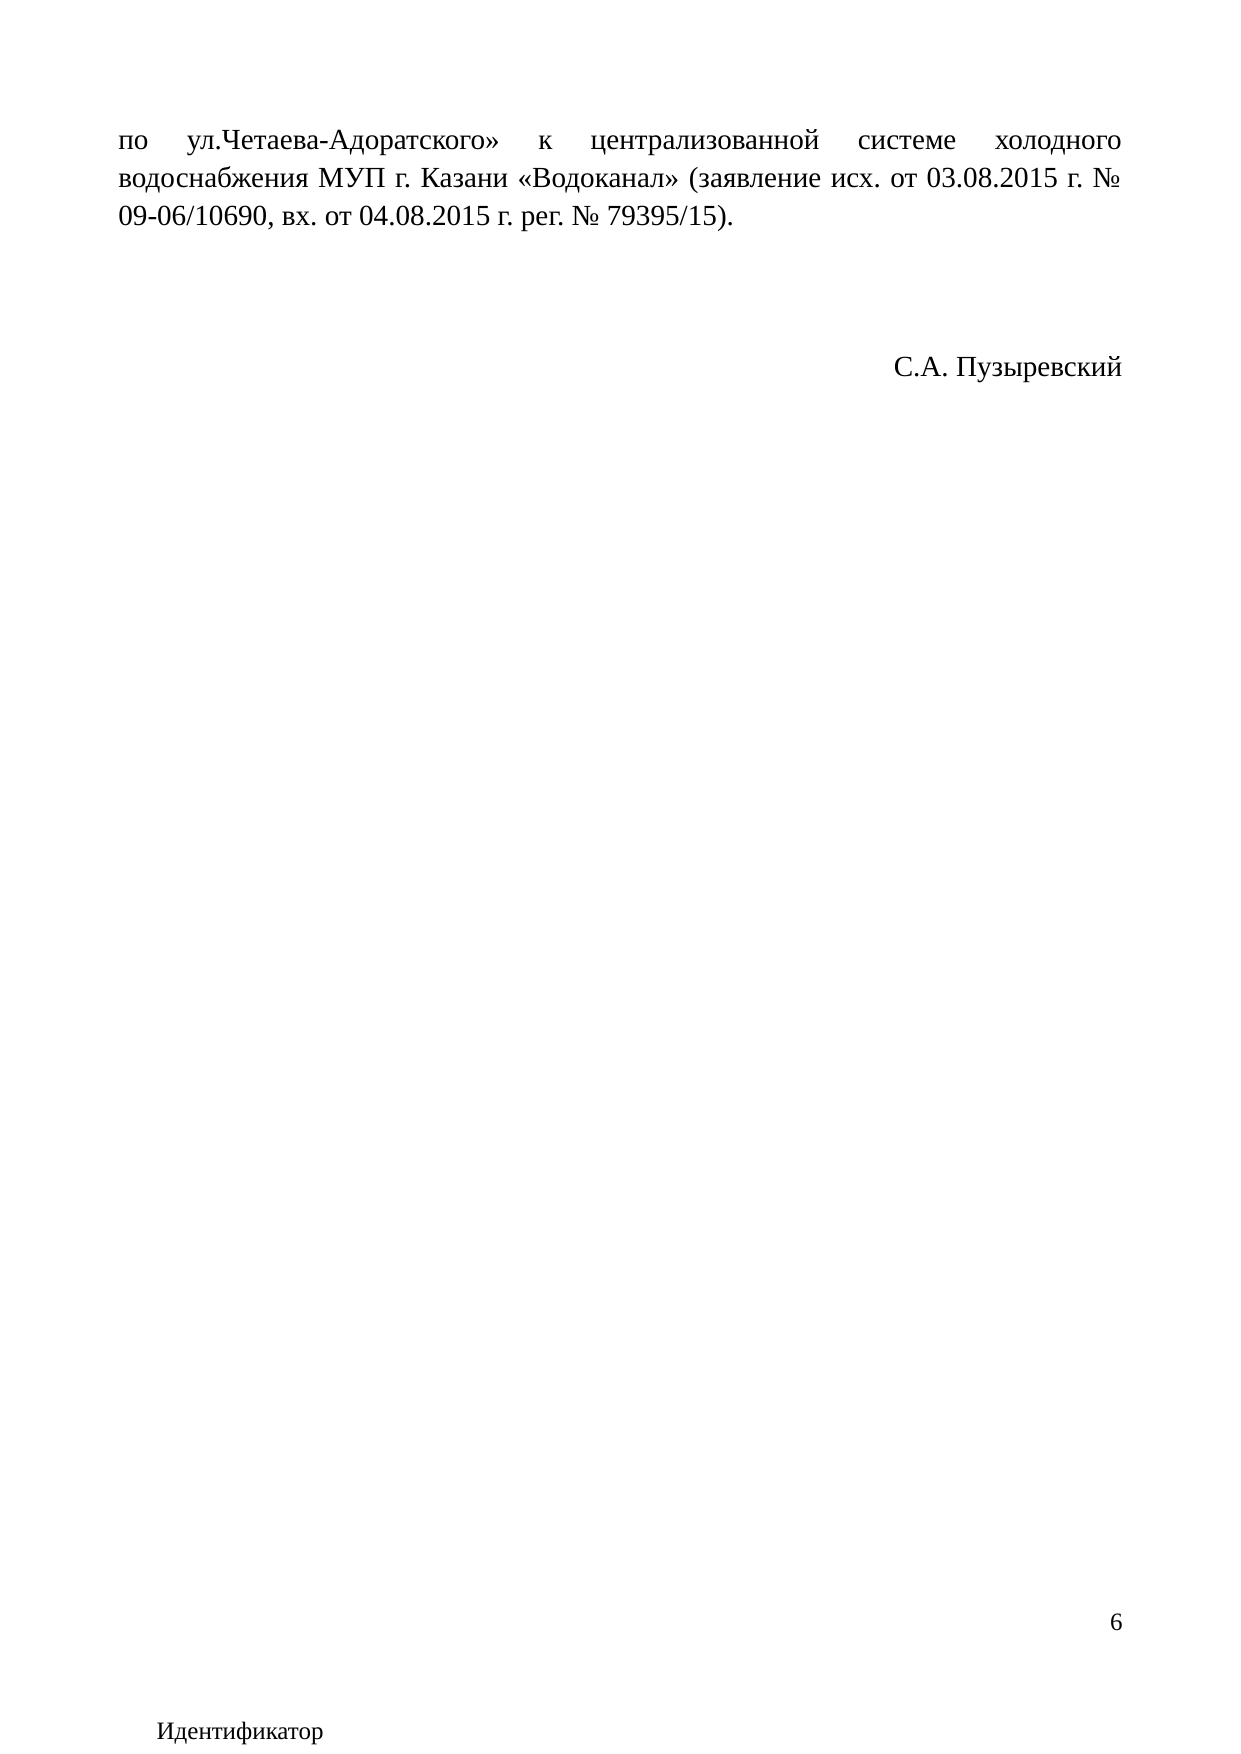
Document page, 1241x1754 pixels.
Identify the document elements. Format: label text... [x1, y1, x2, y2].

text С.А. Пузыревский [118, 345, 1122, 383]
text по ул.Четаева-Адоратского» к централизованной системе холодного водоснабжения МУП г. Казани «Водоканал» (заявление исх. от 03.08.2015 г. № 09-06/10690, вх. от 04.08.2015 г. рег. № 79395/15). [118, 118, 1122, 232]
